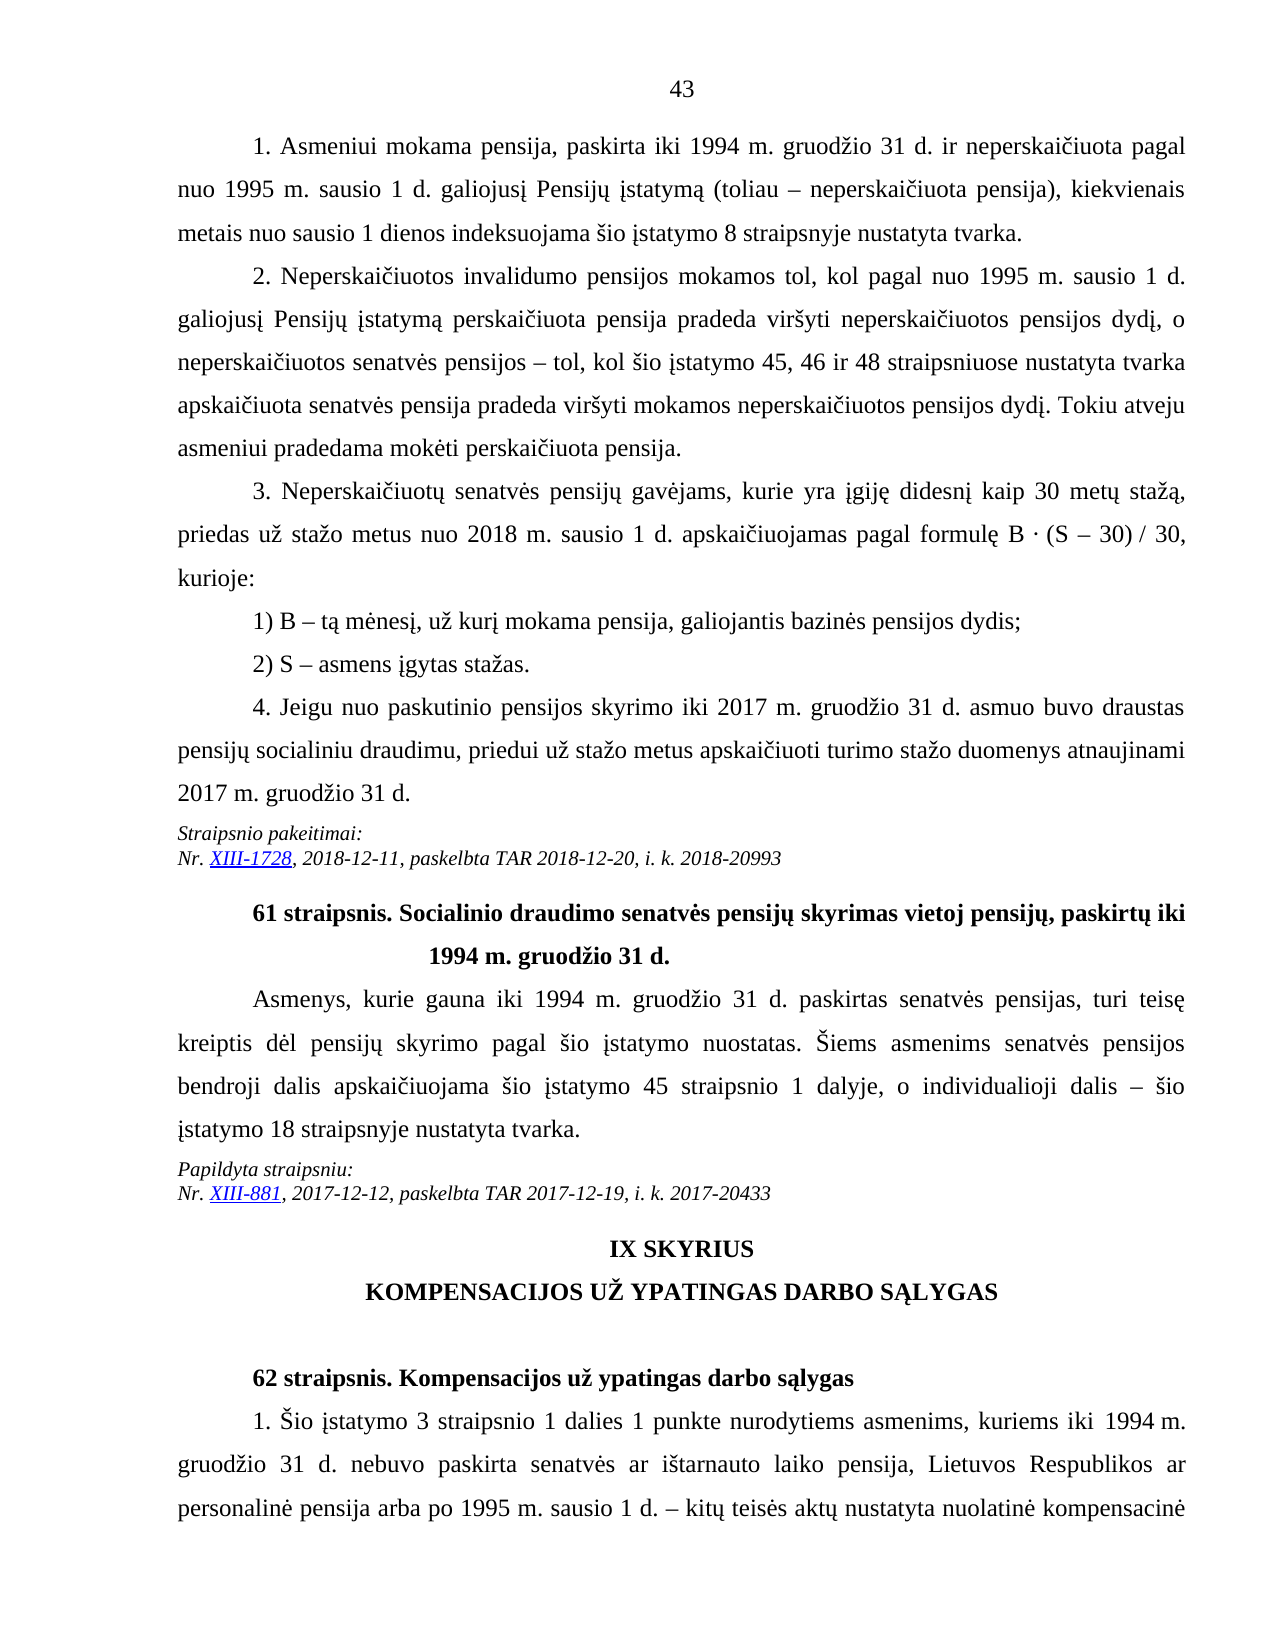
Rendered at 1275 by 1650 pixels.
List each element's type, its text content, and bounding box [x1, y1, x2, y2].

text 2) S – asmens įgytas stažas. [177, 649, 1186, 678]
text 1. Asmeniui mokama pensija, paskirta iki 1994 m. gruodžio 31 d. ir neperskaičiuota pagal nuo 1995 m. sausio 1 d. galiojusį Pensijų įstatymą (toliau – neperskaičiuota pensija), kiekvienais metais nuo sausio 1 dienos indeksuojama šio įstatymo 8 straipsnyje nustatyta tvarka. [177, 131, 1186, 246]
text Papildyta straipsniu: [177, 1157, 1186, 1181]
text 1. Šio įstatymo 3 straipsnio 1 dalies 1 punkte nurodytiems asmenims, kuriems iki 1994 m. gruodžio 31 d. nebuvo paskirta senatvės ar ištarnauto laiko pensija, Lietuvos Respublikos ar personalinė pensija arba po 1995 m. sausio 1 d. – kitų teisės aktų nustatyta nuolatinė kompensacinė [177, 1406, 1186, 1521]
text Nr. XIII-1728, 2018-12-11, paskelbta TAR 2018-12-20, i. k. 2018-20993 [177, 845, 1186, 869]
text Asmenys, kurie gauna iki 1994 m. gruodžio 31 d. paskirtas senatvės pensijas, turi teisę kreiptis dėl pensijų skyrimo pagal šio įstatymo nuostatas. Šiems asmenims senatvės pensijos bendroji dalis apskaičiuojama šio įstatymo 45 straipsnio 1 dalyje, o individualioji dalis – šio įstatymo 18 straipsnyje nustatyta tvarka. [177, 984, 1186, 1143]
text 4. Jeigu nuo paskutinio pensijos skyrimo iki 2017 m. gruodžio 31 d. asmuo buvo draustas pensijų socialiniu draudimu, priedui už stažo metus apskaičiuoti turimo stažo duomenys atnaujinami 2017 m. gruodžio 31 d. [177, 692, 1186, 807]
text 3. Neperskaičiuotų senatvės pensijų gavėjams, kurie yra įgiję didesnį kaip 30 metų stažą, priedas už stažo metus nuo 2018 m. sausio 1 d. apskaičiuojamas pagal formulę B · (S – 30) / 30, kurioje: [177, 476, 1186, 591]
text 2. Neperskaičiuotos invalidumo pensijos mokamos tol, kol pagal nuo 1995 m. sausio 1 d. galiojusį Pensijų įstatymą perskaičiuota pensija pradeda viršyti neperskaičiuotos pensijos dydį, o neperskaičiuotos senatvės pensijos – tol, kol šio įstatymo 45, 46 ir 48 straipsniuose nustatyta tvarka apskaičiuota senatvės pensija pradeda viršyti mokamos neperskaičiuotos pensijos dydį. Tokiu atveju asmeniui pradedama mokėti perskaičiuota pensija. [177, 261, 1186, 462]
text IX SKYRIUS [177, 1234, 1186, 1263]
text 1) B – tą mėnesį, už kurį mokama pensija, galiojantis bazinės pensijos dydis; [177, 606, 1186, 634]
text Nr. XIII-881, 2017-12-12, paskelbta TAR 2017-12-19, i. k. 2017-20433 [177, 1181, 1186, 1205]
text 61 straipsnis. Socialinio draudimo senatvės pensijų skyrimas vietoj pensijų, paskirtų iki 1994 m. gruodžio 31 d. [252, 898, 1186, 970]
text KOMPENSACIJOS UŽ YPATINGAS DARBO SĄLYGAS [177, 1277, 1186, 1306]
text 62 straipsnis. Kompensacijos už ypatingas darbo sąlygas [177, 1363, 1186, 1392]
text Straipsnio pakeitimai: [177, 821, 1186, 845]
